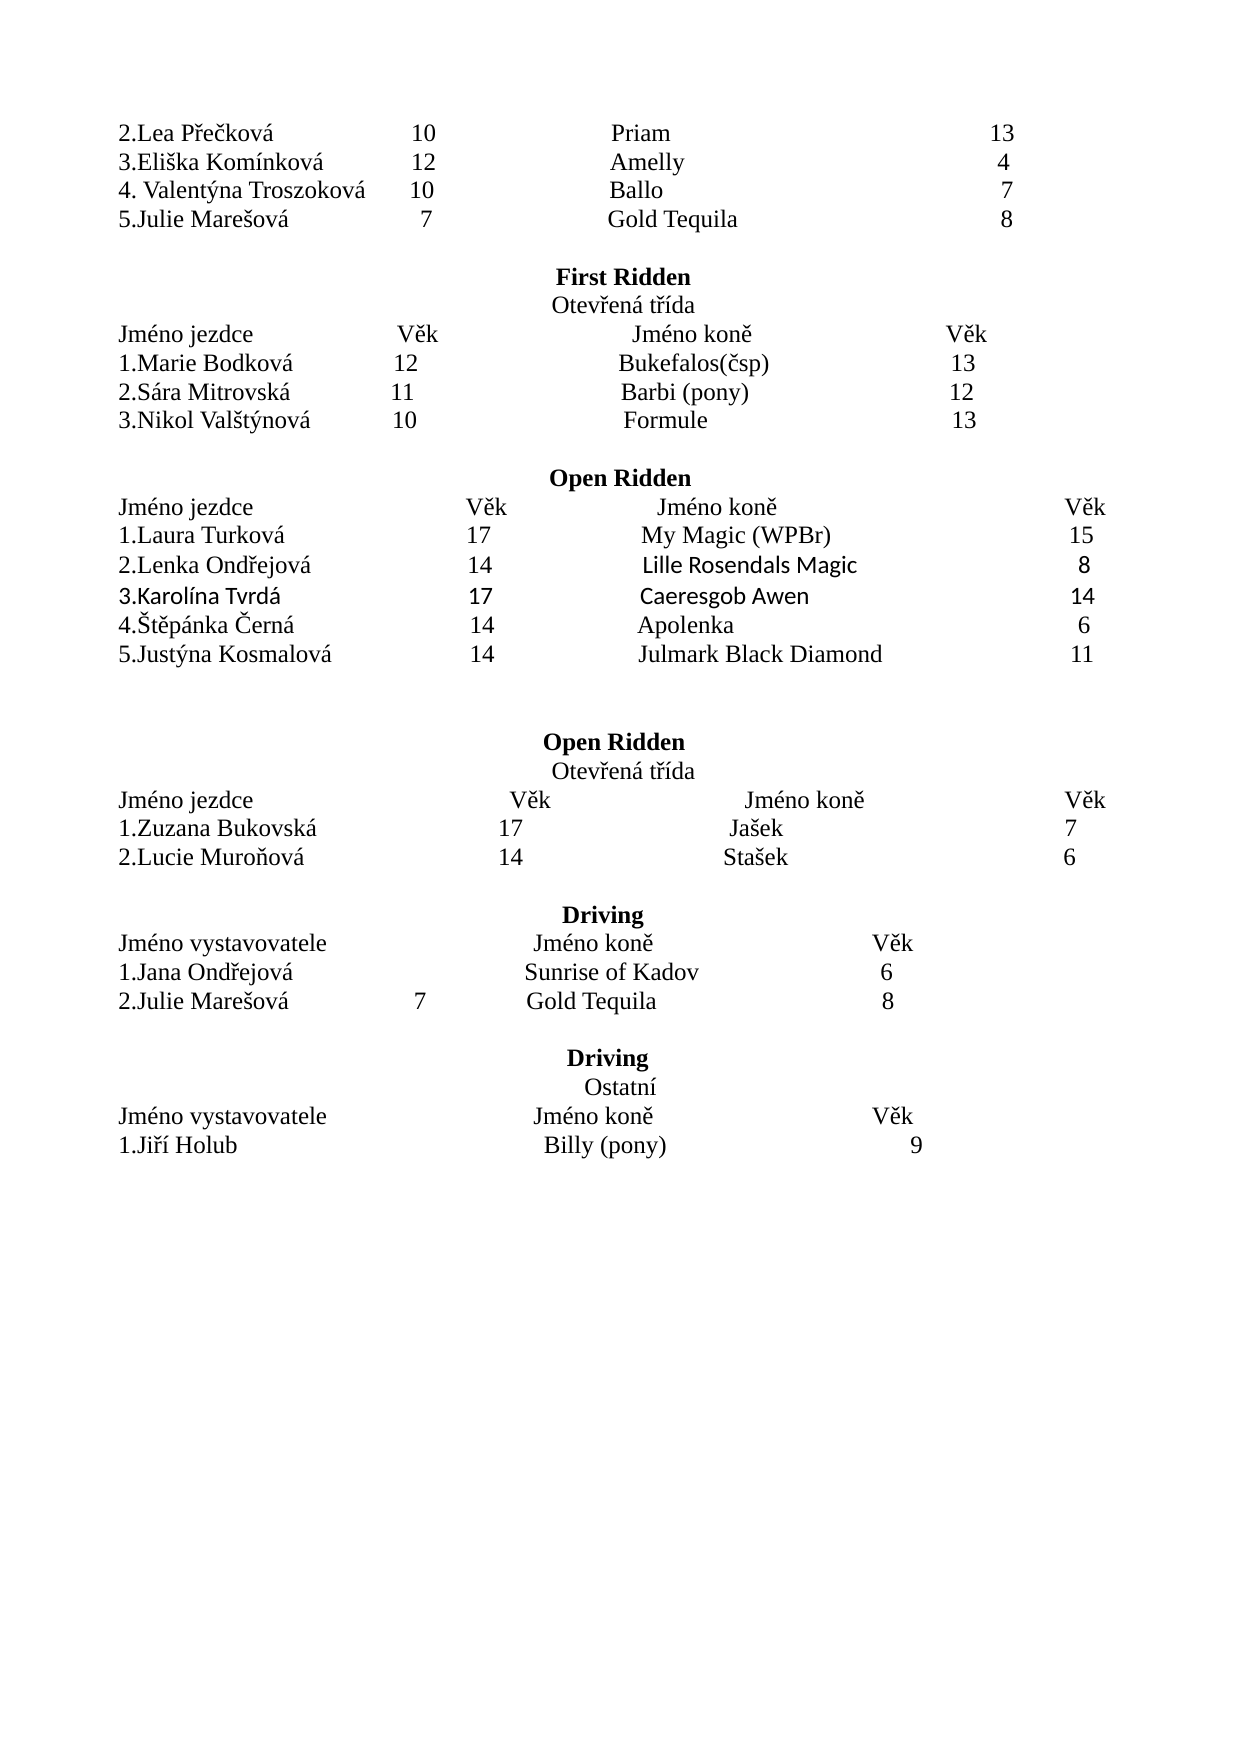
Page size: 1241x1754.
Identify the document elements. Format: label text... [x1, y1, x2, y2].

text 3.Eliška Komínková 12 Amelly 4 [118, 147, 1122, 176]
text Jméno jezdce Věk Jméno koně Věk [118, 785, 1122, 813]
text Jméno vystavovatele Jméno koně Věk [118, 1101, 1122, 1130]
text Open Ridden [118, 727, 1122, 756]
text 4.Štěpánka Černá 14 Apolenka 6 [118, 610, 1122, 639]
text 2.Sára Mitrovská 11 Barbi (pony) 12 [118, 377, 1122, 406]
text Otevřená třída [118, 291, 1122, 319]
text Otevřená třída [118, 756, 1122, 785]
text 1.Laura Turková 17 My Magic (WPBr) 15 [118, 521, 1122, 549]
text 1.Zuzana Bukovská 17 Jašek 7 [118, 813, 1122, 842]
text Jméno jezdce Věk Jméno koně Věk [118, 319, 1122, 348]
text Ostatní [118, 1072, 1122, 1101]
text 5.Justýna Kosmalová 14 Julmark Black Diamond 11 [118, 639, 1122, 668]
text 3.Karolína Tvrdá 17 Caeresgob Awen 14 [118, 580, 1122, 610]
text Driving [118, 900, 1122, 928]
text Jméno vystavovatele Jméno koně Věk [118, 928, 1122, 957]
text 1.Jiří Holub Billy (pony) 9 [118, 1130, 1122, 1158]
text Jméno jezdce Věk Jméno koně Věk [118, 492, 1122, 521]
text 4. Valentýna Troszoková 10 Ballo 7 [118, 176, 1122, 204]
text First Ridden [118, 262, 1122, 291]
text 5.Julie Marešová 7 Gold Tequila 8 [118, 204, 1122, 233]
text 2.Lea Přečková 10 Priam 13 [118, 118, 1122, 147]
text Driving [118, 1043, 1122, 1072]
text 1.Marie Bodková 12 Bukefalos(čsp) 13 [118, 348, 1122, 377]
text 1.Jana Ondřejová Sunrise of Kadov 6 [118, 957, 1122, 986]
text 2.Julie Marešová 7 Gold Tequila 8 [118, 986, 1122, 1015]
text 3.Nikol Valštýnová 10 Formule 13 [118, 406, 1122, 434]
text 2.Lucie Muroňová 14 Stašek 6 [118, 842, 1122, 871]
text 2.Lenka Ondřejová 14 Lille Rosendals Magic 8 [118, 549, 1122, 580]
text Open Ridden [118, 463, 1122, 492]
